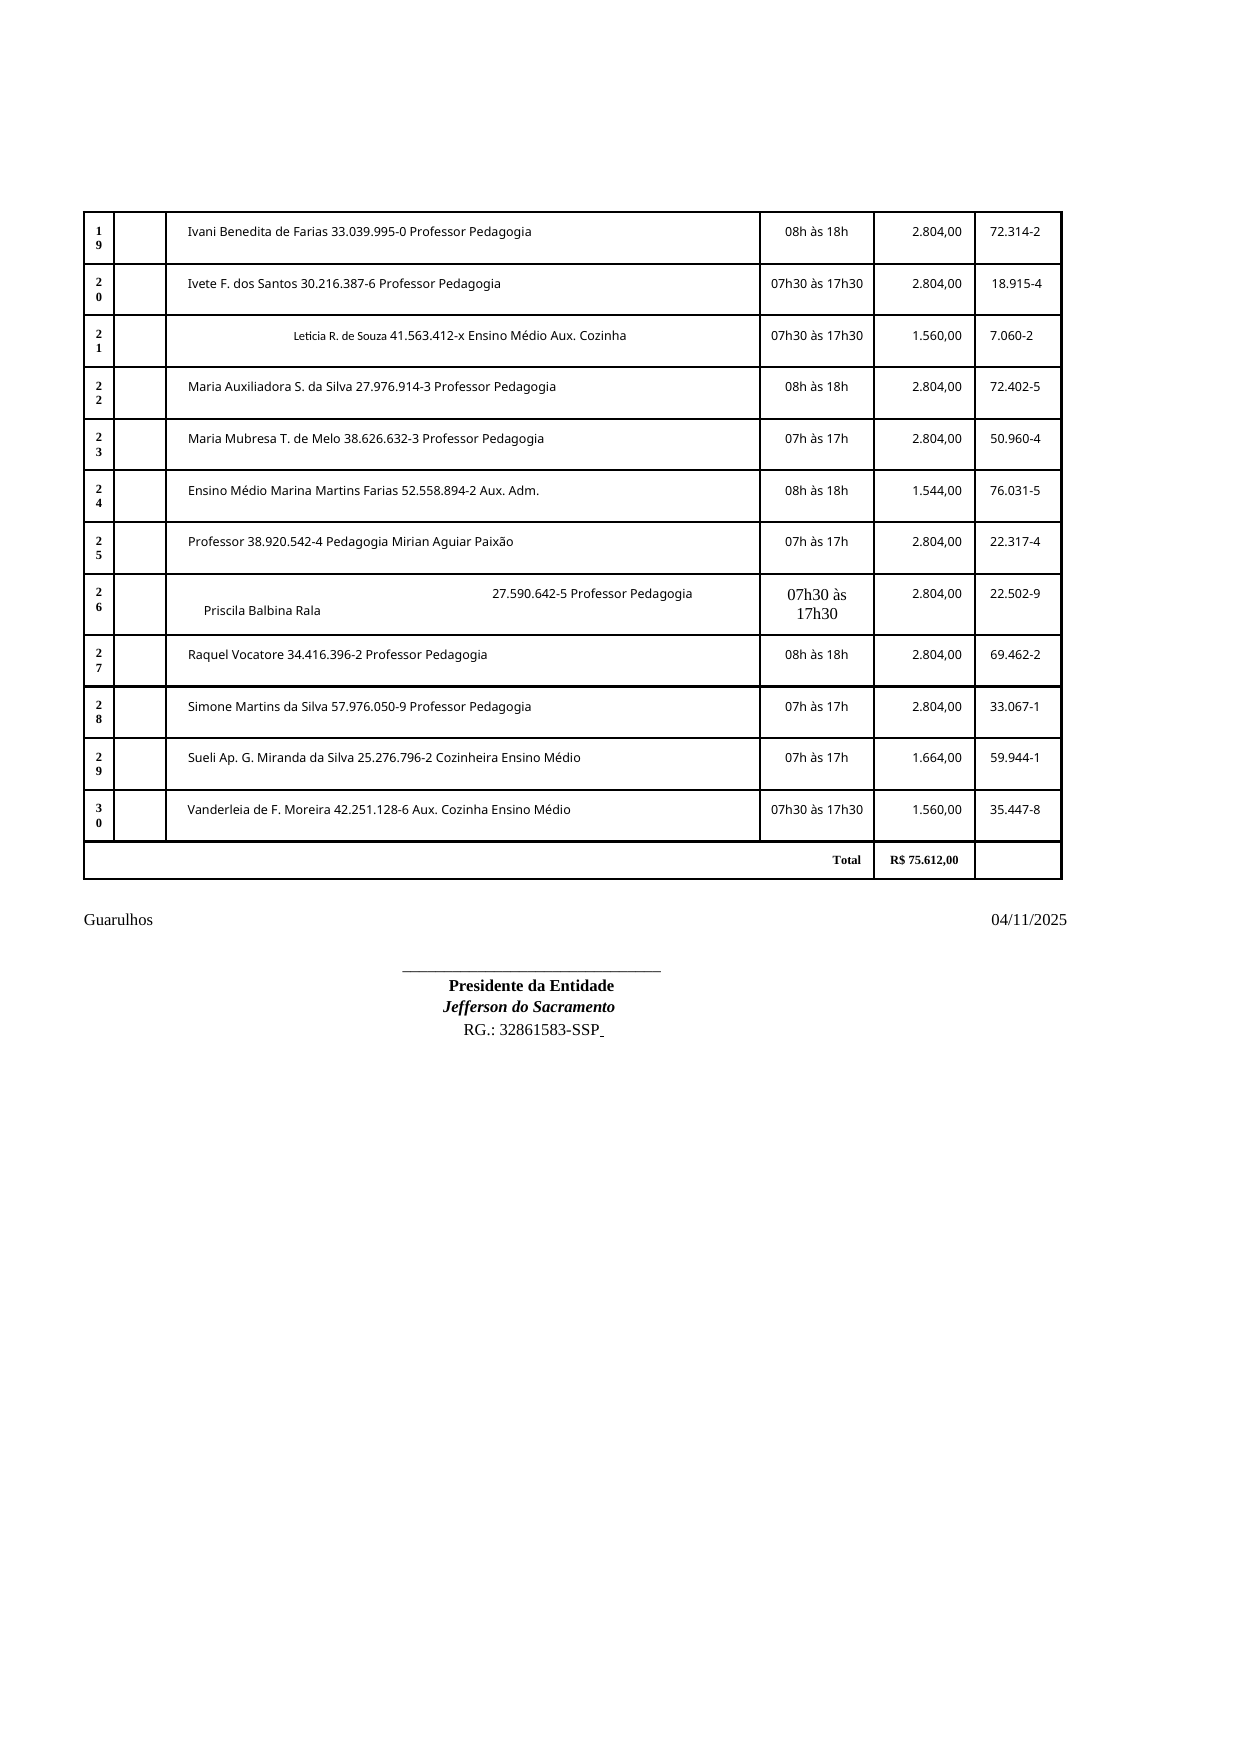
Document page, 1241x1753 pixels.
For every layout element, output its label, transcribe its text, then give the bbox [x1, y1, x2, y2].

table_cell [115, 368, 165, 417]
table_cell 35.447-8 [976, 791, 1060, 840]
table_cell [115, 316, 165, 366]
table_cell Professor 38.920.542-4 Pedagogia Mirian Aguiar Paixão [167, 523, 759, 572]
table_cell Ivete F. dos Santos 30.216.387-6 Professor Pedagogia [167, 265, 759, 314]
text Guarulhos [83, 910, 576, 929]
table_cell 28 [85, 688, 113, 737]
table_cell 2.804,00 [875, 575, 974, 634]
table_cell 2.804,00 [875, 636, 974, 685]
table_cell 2.804,00 [875, 523, 974, 572]
table_cell 07h às 17h [761, 523, 873, 572]
table_cell 08h às 18h [761, 368, 873, 417]
table_cell 26 [85, 575, 113, 634]
table_cell 72.314-2 [976, 213, 1060, 262]
table_cell 30 [85, 791, 113, 840]
text _______________________________ Presidente da Entidade [402, 954, 661, 995]
table_cell 69.462-2 [976, 636, 1060, 685]
table_cell 07h30 às 17h30 [761, 265, 873, 314]
table_cell 1.560,00 [875, 791, 974, 840]
text RG.: 32861583-SSP [463, 1020, 1068, 1039]
table_cell 59.944-1 [976, 739, 1060, 789]
table_cell 07h30 às 17h30 [761, 791, 873, 840]
table_cell [115, 213, 165, 262]
table_cell [115, 523, 165, 572]
table_cell 50.960-4 [976, 420, 1060, 469]
table_cell 76.031-5 [976, 471, 1060, 521]
table_cell [115, 739, 165, 789]
table_cell 1.664,00 [875, 739, 974, 789]
table_cell 25 [85, 523, 113, 572]
table_cell [115, 636, 165, 685]
table_cell 08h às 18h [761, 471, 873, 521]
table_cell 22.502-9 [976, 575, 1060, 634]
table_cell 29 [85, 739, 113, 789]
text 04/11/2025 [576, 910, 1067, 929]
table_cell [115, 265, 165, 314]
table_cell 23 [85, 420, 113, 469]
table_cell Total [85, 843, 873, 878]
table_cell [115, 420, 165, 469]
table_cell 08h às 18h [761, 213, 873, 262]
table_cell 2.804,00 [875, 213, 974, 262]
table_cell 7.060-2 [976, 316, 1060, 366]
text Jefferson do Sacramento [443, 997, 1068, 1016]
table_cell 2.804,00 [875, 368, 974, 417]
table_cell 07h30 às 17h30 [761, 575, 873, 634]
table_cell 22 [85, 368, 113, 417]
table_cell 1.560,00 [875, 316, 974, 366]
table_cell 07h às 17h [761, 688, 873, 737]
table_cell R$ 75.612,00 [875, 843, 974, 878]
table_cell [115, 688, 165, 737]
table_cell Ensino Médio Marina Martins Farias 52.558.894-2 Aux. Adm. [167, 471, 759, 521]
table_cell 27 [85, 636, 113, 685]
table_cell 07h30 às 17h30 [761, 316, 873, 366]
table_cell 2.804,00 [875, 688, 974, 737]
table_cell 22.317-4 [976, 523, 1060, 572]
table_cell [976, 843, 1060, 878]
table_cell Maria Mubresa T. de Melo 38.626.632-3 Professor Pedagogia [167, 420, 759, 469]
table_cell 08h às 18h [761, 636, 873, 685]
table_cell [115, 575, 165, 634]
table_cell 21 [85, 316, 113, 366]
table_cell Ivani Benedita de Farias 33.039.995-0 Professor Pedagogia [167, 213, 759, 262]
table_cell Vanderleia de F. Moreira 42.251.128-6 Aux. Cozinha Ensino Médio [167, 791, 759, 840]
table_cell Raquel Vocatore 34.416.396-2 Professor Pedagogia [167, 636, 759, 685]
table_cell 33.067-1 [976, 688, 1060, 737]
table_cell Simone Martins da Silva 57.976.050-9 Professor Pedagogia [167, 688, 759, 737]
table_cell 19 [85, 213, 113, 262]
table_cell [115, 471, 165, 521]
table_cell 2.804,00 [875, 265, 974, 314]
table_cell 27.590.642-5 Professor Pedagogia Priscila Balbina Rala [167, 575, 759, 634]
table_cell 18.915-4 [976, 265, 1060, 314]
table_cell Sueli Ap. G. Miranda da Silva 25.276.796-2 Cozinheira Ensino Médio [167, 739, 759, 789]
table_cell 07h às 17h [761, 420, 873, 469]
table_cell 07h às 17h [761, 739, 873, 789]
table_cell 20 [85, 265, 113, 314]
table_cell Leticia R. de Souza 41.563.412-x Ensino Médio Aux. Cozinha [167, 316, 759, 366]
table_cell 72.402-5 [976, 368, 1060, 417]
table_cell 2.804,00 [875, 420, 974, 469]
table_cell Maria Auxiliadora S. da Silva 27.976.914-3 Professor Pedagogia [167, 368, 759, 417]
table_cell 24 [85, 471, 113, 521]
table_cell 1.544,00 [875, 471, 974, 521]
table_cell [115, 791, 165, 840]
